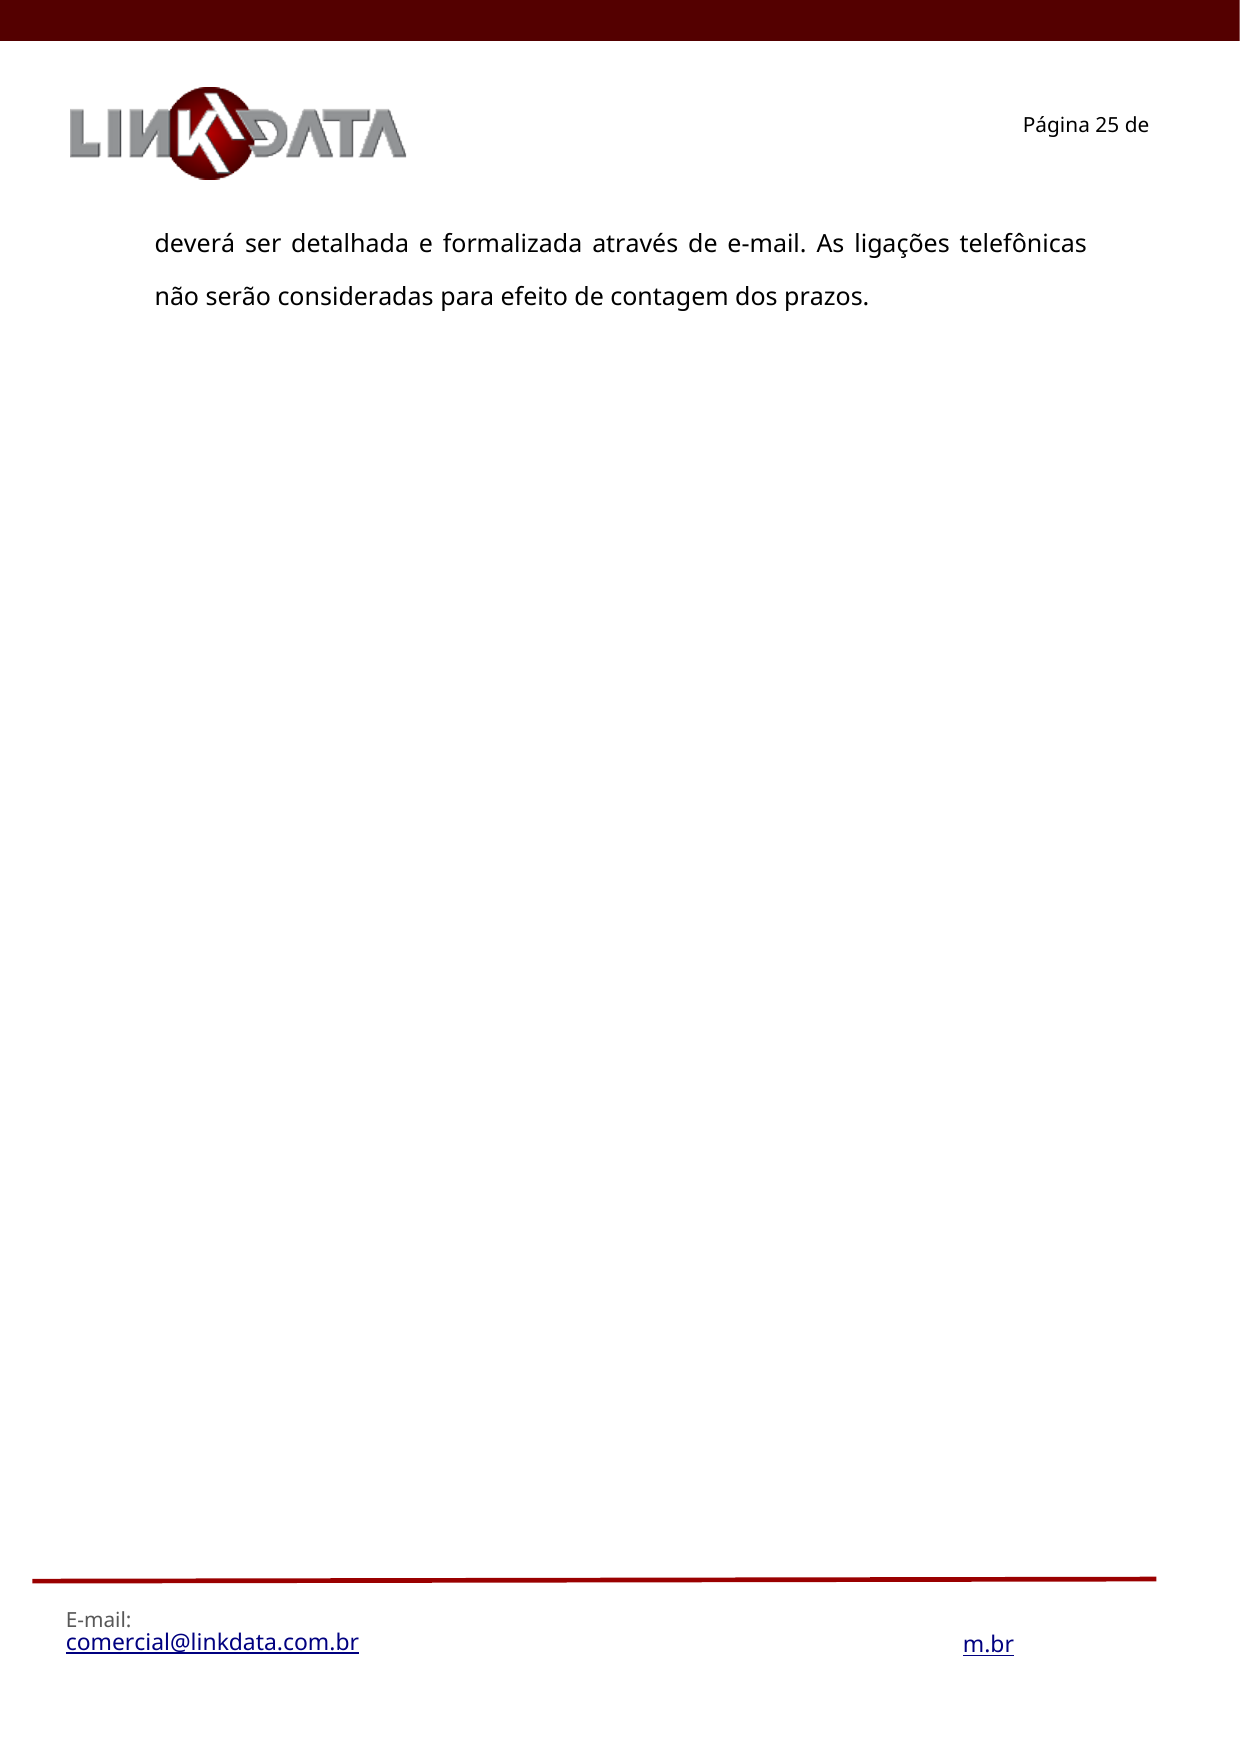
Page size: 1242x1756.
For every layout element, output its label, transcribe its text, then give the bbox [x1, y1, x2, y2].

text deverá ser detalhada e formalizada através de e-mail. As ligações telefônicas não serão consideradas para efeito de contagem dos prazos. [154, 225, 1088, 313]
